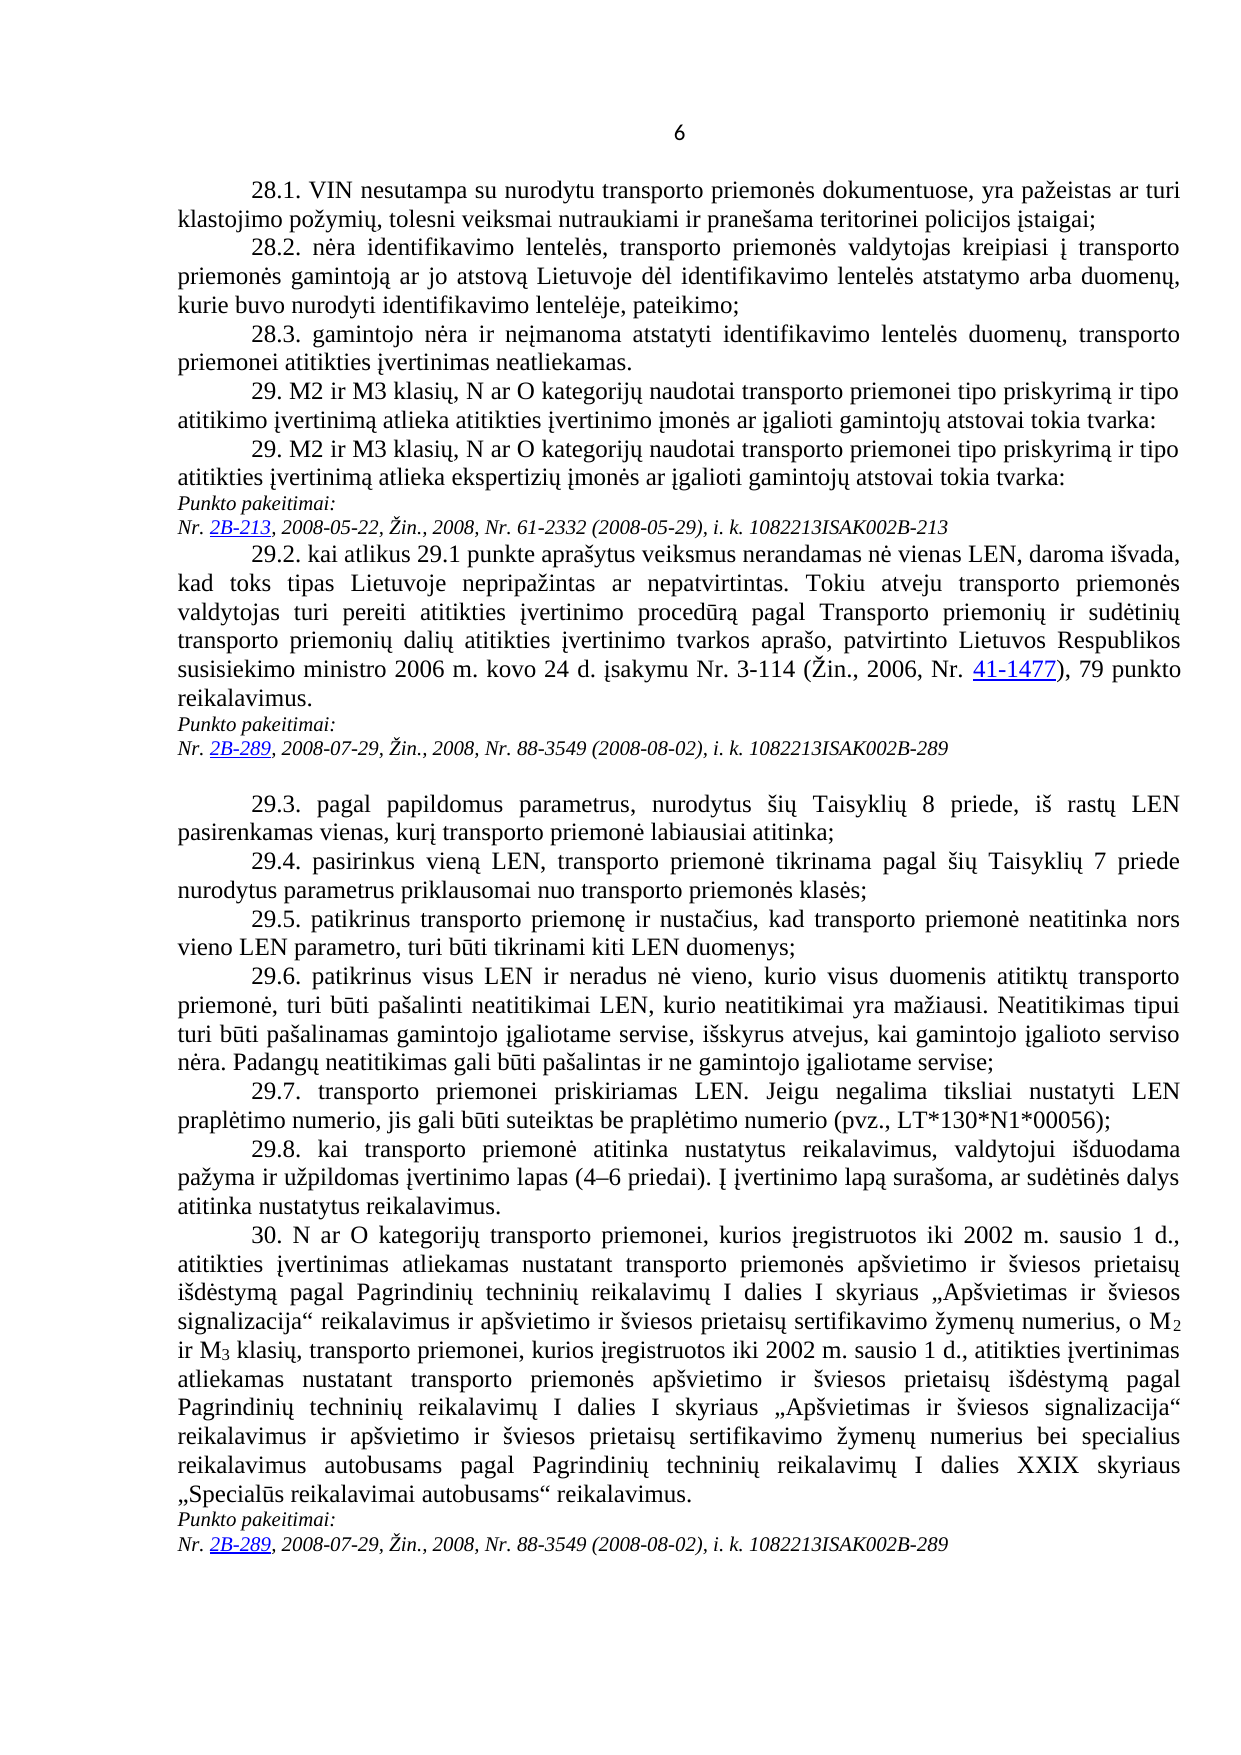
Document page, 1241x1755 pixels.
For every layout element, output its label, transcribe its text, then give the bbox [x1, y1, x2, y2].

text 28.1. VIN nesutampa su nurodytu transporto priemonės dokumentuose, yra pažeistas ar turi klastojimo požymių, tolesni veiksmai nutraukiami ir pranešama teritorinei policijos įstaigai; [177, 175, 1181, 232]
text 29.4. pasirinkus vieną LEN, transporto priemonė tikrinama pagal šių Taisyklių 7 priede nurodytus parametrus priklausomai nuo transporto priemonės klasės; [177, 846, 1181, 904]
text 29.7. transporto priemonei priskiriamas LEN. Jeigu negalima tiksliai nustatyti LEN praplėtimo numerio, jis gali būti suteiktas be praplėtimo numerio (pvz., LT*130*N1*00056); [177, 1076, 1181, 1134]
text Punkto pakeitimai: [177, 1507, 1181, 1531]
text Punkto pakeitimai: [177, 712, 1181, 736]
text 28.2. nėra identifikavimo lentelės, transporto priemonės valdytojas kreipiasi į transporto priemonės gamintoją ar jo atstovą Lietuvoje dėl identifikavimo lentelės atstatymo arba duomenų, kurie buvo nurodyti identifikavimo lentelėje, pateikimo; [177, 232, 1181, 319]
text 29.8. kai transporto priemonė atitinka nustatytus reikalavimus, valdytojui išduodama pažyma ir užpildomas įvertinimo lapas (4–6 priedai). Į įvertinimo lapą surašoma, ar sudėtinės dalys atitinka nustatytus reikalavimus. [177, 1134, 1181, 1220]
text Nr. 2B-289, 2008-07-29, Žin., 2008, Nr. 88-3549 (2008-08-02), i. k. 1082213ISAK002B-289 [177, 1531, 1181, 1556]
text Punkto pakeitimai: [177, 491, 1181, 515]
text 28.3. gamintojo nėra ir neįmanoma atstatyti identifikavimo lentelės duomenų, transporto priemonei atitikties įvertinimas neatliekamas. [177, 319, 1181, 376]
text Nr. 2B-289, 2008-07-29, Žin., 2008, Nr. 88-3549 (2008-08-02), i. k. 1082213ISAK002B-289 [177, 736, 1181, 760]
text Nr. 2B-213, 2008-05-22, Žin., 2008, Nr. 61-2332 (2008-05-29), i. k. 1082213ISAK002B-213 [177, 515, 1181, 539]
text 29.2. kai atlikus 29.1 punkte aprašytus veiksmus nerandamas nė vienas LEN, daroma išvada, kad toks tipas Lietuvoje nepripažintas ar nepatvirtintas. Tokiu atveju transporto priemonės valdytojas turi pereiti atitikties įvertinimo procedūrą pagal Transporto priemonių ir sudėtinių transporto priemonių dalių atitikties įvertinimo tvarkos aprašo, patvirtinto Lietuvos Respublikos susisiekimo ministro 2006 m. kovo 24 d. įsakymu Nr. 3-114 (Žin., 2006, Nr. 41-1477), 79 punkto reikalavimus. [177, 539, 1181, 712]
text 29.3. pagal papildomus parametrus, nurodytus šių Taisyklių 8 priede, iš rastų LEN pasirenkamas vienas, kurį transporto priemonė labiausiai atitinka; [177, 789, 1181, 846]
text 29. M2 ir M3 klasių, N ar O kategorijų naudotai transporto priemonei tipo priskyrimą ir tipo atitikimo įvertinimą atlieka atitikties įvertinimo įmonės ar įgalioti gamintojų atstovai tokia tvarka: [177, 376, 1181, 434]
text 29.5. patikrinus transporto priemonę ir nustačius, kad transporto priemonė neatitinka nors vieno LEN parametro, turi būti tikrinami kiti LEN duomenys; [177, 904, 1181, 961]
text 29. M2 ir M3 klasių, N ar O kategorijų naudotai transporto priemonei tipo priskyrimą ir tipo atitikties įvertinimą atlieka ekspertizių įmonės ar įgalioti gamintojų atstovai tokia tvarka: [177, 434, 1181, 491]
text 29.6. patikrinus visus LEN ir neradus nė vieno, kurio visus duomenis atitiktų transporto priemonė, turi būti pašalinti neatitikimai LEN, kurio neatitikimai yra mažiausi. Neatitikimas tipui turi būti pašalinamas gamintojo įgaliotame servise, išskyrus atvejus, kai gamintojo įgalioto serviso nėra. Padangų neatitikimas gali būti pašalintas ir ne gamintojo įgaliotame servise; [177, 961, 1181, 1076]
text 30. N ar O kategorijų transporto priemonei, kurios įregistruotos iki 2002 m. sausio 1 d., atitikties įvertinimas atliekamas nustatant transporto priemonės apšvietimo ir šviesos prietaisų išdėstymą pagal Pagrindinių techninių reikalavimų I dalies I skyriaus „Apšvietimas ir šviesos signalizacija“ reikalavimus ir apšvietimo ir šviesos prietaisų sertifikavimo žymenų numerius, o M2 ir M3 klasių, transporto priemonei, kurios įregistruotos iki 2002 m. sausio 1 d., atitikties įvertinimas atliekamas nustatant transporto priemonės apšvietimo ir šviesos prietaisų išdėstymą pagal Pagrindinių techninių reikalavimų I dalies I skyriaus „Apšvietimas ir šviesos signalizacija“ reikalavimus ir apšvietimo ir šviesos prietaisų sertifikavimo žymenų numerius bei specialius reikalavimus autobusams pagal Pagrindinių techninių reikalavimų I dalies XXIX skyriaus „Specialūs reikalavimai autobusams“ reikalavimus. [177, 1220, 1181, 1507]
